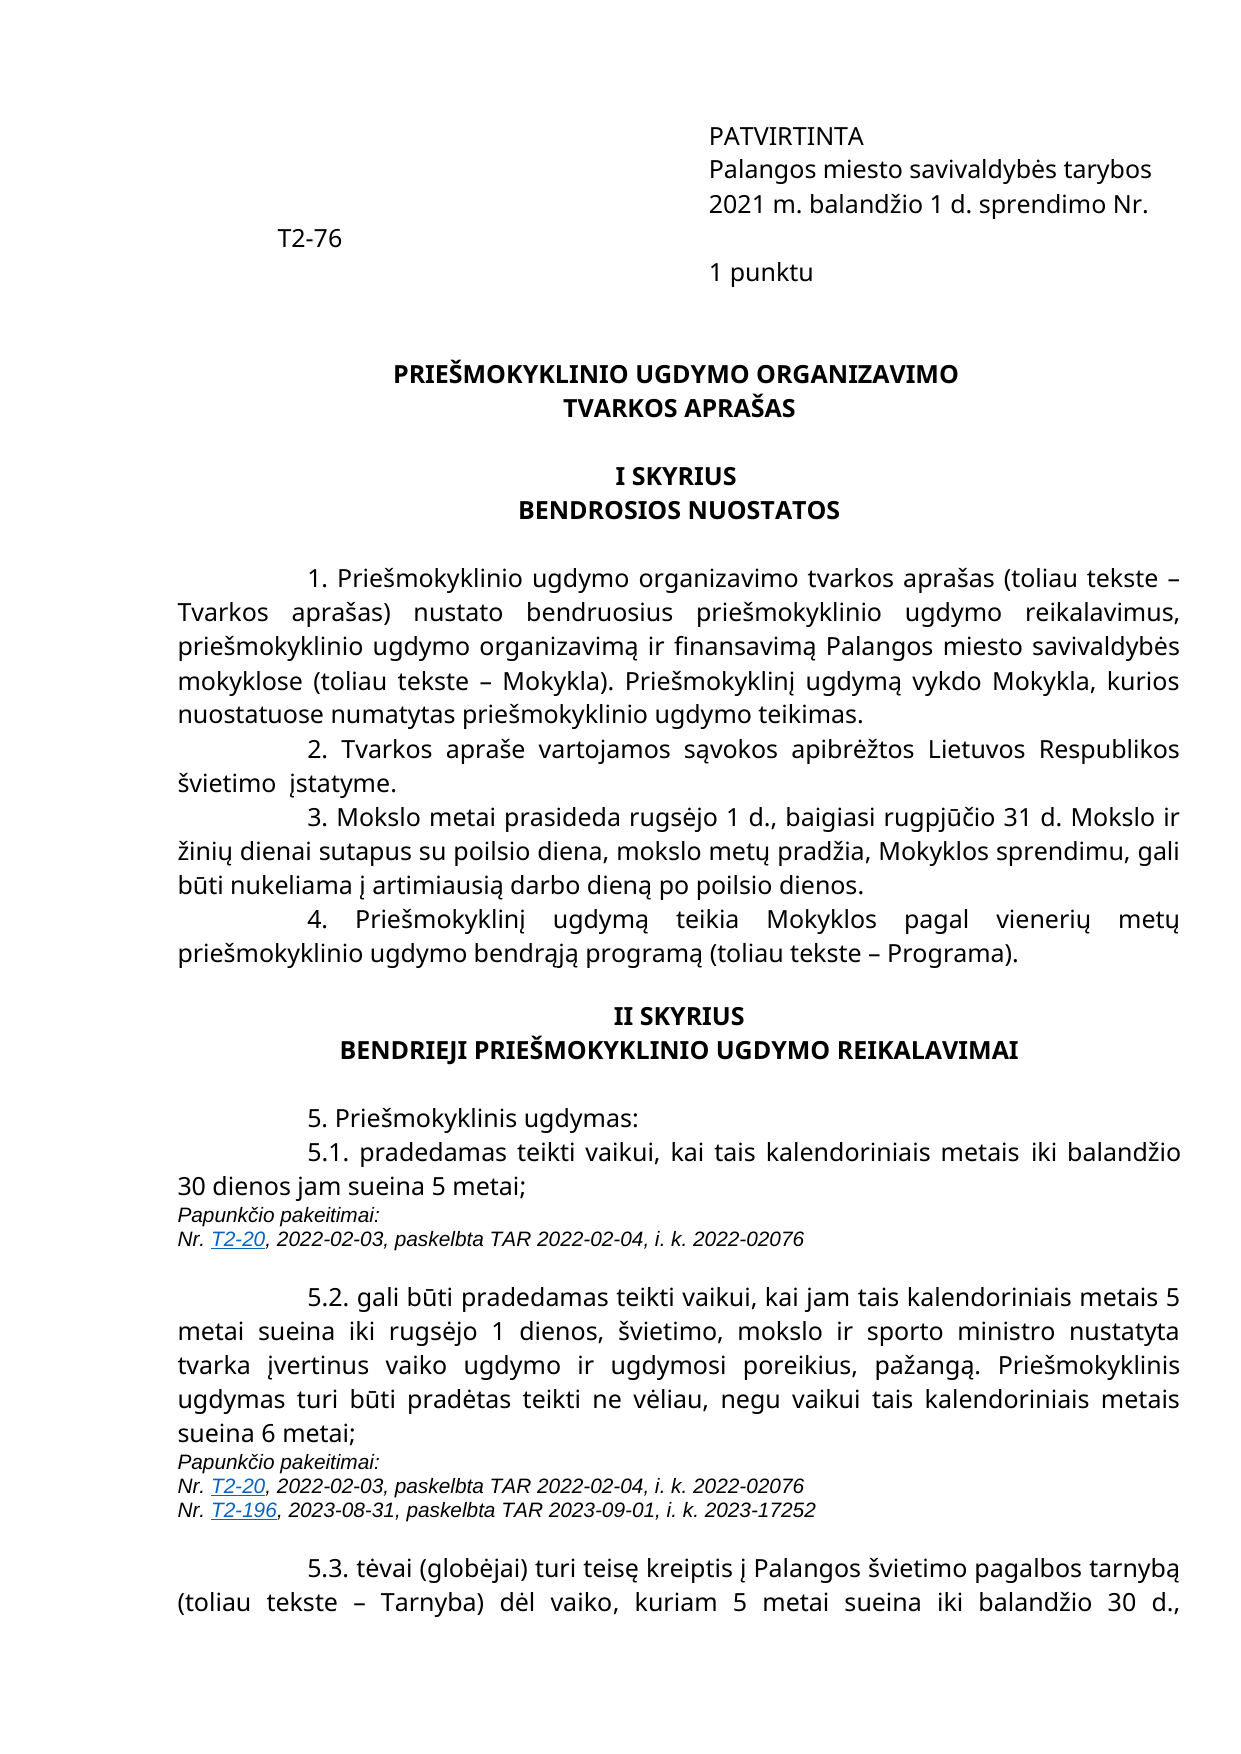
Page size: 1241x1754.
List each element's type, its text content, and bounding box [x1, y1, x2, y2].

text 1. Priešmokyklinio ugdymo organizavimo tvarkos aprašas (toliau tekste – Tvarkos aprašas) nustato bendruosius priešmokyklinio ugdymo reikalavimus, priešmokyklinio ugdymo organizavimą ir finansavimą Palangos miesto savivaldybės mokyklose (toliau tekste – Mokykla). Priešmokyklinį ugdymą vykdo Mokykla, kurios nuostatuose numatytas priešmokyklinio ugdymo teikimas. [177, 561, 1181, 731]
text Palangos miesto savivaldybės tarybos [277, 152, 1181, 186]
text Nr. T2-20, 2022-02-03, paskelbta TAR 2022-02-04, i. k. 2022-02076 [177, 1227, 1181, 1251]
text TVARKOS APRAŠAS [177, 391, 1181, 425]
text 5.3. tėvai (globėjai) turi teisę kreiptis į Palangos švietimo pagalbos tarnybą (toliau tekste – Tarnyba) dėl vaiko, kuriam 5 metai sueina iki balandžio 30 d., [177, 1550, 1181, 1618]
text Papunkčio pakeitimai: [177, 1450, 1181, 1474]
text 5. Priešmokyklinis ugdymas: [177, 1101, 1181, 1135]
text 2. Tvarkos apraše vartojamos sąvokos apibrėžtos Lietuvos Respublikos švietimo įstatyme. [177, 731, 1181, 799]
text 2021 m. balandžio 1 d. sprendimo Nr. T2-76 [277, 186, 1181, 254]
text Nr. T2-196, 2023-08-31, paskelbta TAR 2023-09-01, i. k. 2023-17252 [177, 1498, 1181, 1522]
text 5.2. gali būti pradedamas teikti vaikui, kai jam tais kalendoriniais metais 5 metai sueina iki rugsėjo 1 dienos, švietimo, mokslo ir sporto ministro nustatyta tvarka įvertinus vaiko ugdymo ir ugdymosi poreikius, pažangą. Priešmokyklinis ugdymas turi būti pradėtas teikti ne vėliau, negu vaikui tais kalendoriniais metais sueina 6 metai; [177, 1279, 1181, 1450]
text 5.1. pradedamas teikti vaikui, kai tais kalendoriniais metais iki balandžio 30 dienos jam sueina 5 metai; [177, 1135, 1181, 1203]
text Nr. T2-20, 2022-02-03, paskelbta TAR 2022-02-04, i. k. 2022-02076 [177, 1474, 1181, 1498]
text I SKYRIUS [177, 459, 1181, 493]
text 3. Mokslo metai prasideda rugsėjo 1 d., baigiasi rugpjūčio 31 d. Mokslo ir žinių dienai sutapus su poilsio diena, mokslo metų pradžia, Mokyklos sprendimu, gali būti nukeliama į artimiausią darbo dieną po poilsio dienos. [177, 799, 1181, 902]
text 1 punktu [277, 254, 1181, 288]
text Papunkčio pakeitimai: [177, 1203, 1181, 1227]
text BENDRIEJI PRIEŠMOKYKLINIO UGDYMO REIKALAVIMAI [177, 1032, 1181, 1067]
text II SKYRIUS [177, 998, 1181, 1032]
text BENDROSIOS NUOSTATOS [177, 493, 1181, 527]
text 4. Priešmokyklinį ugdymą teikia Mokyklos pagal vienerių metų priešmokyklinio ugdymo bendrąją programą (toliau tekste – Programa). [177, 902, 1181, 970]
text PRIEŠMOKYKLINIO UGDYMO ORGANIZAVIMO [177, 357, 1181, 391]
text PATVIRTINTA [277, 118, 1181, 152]
